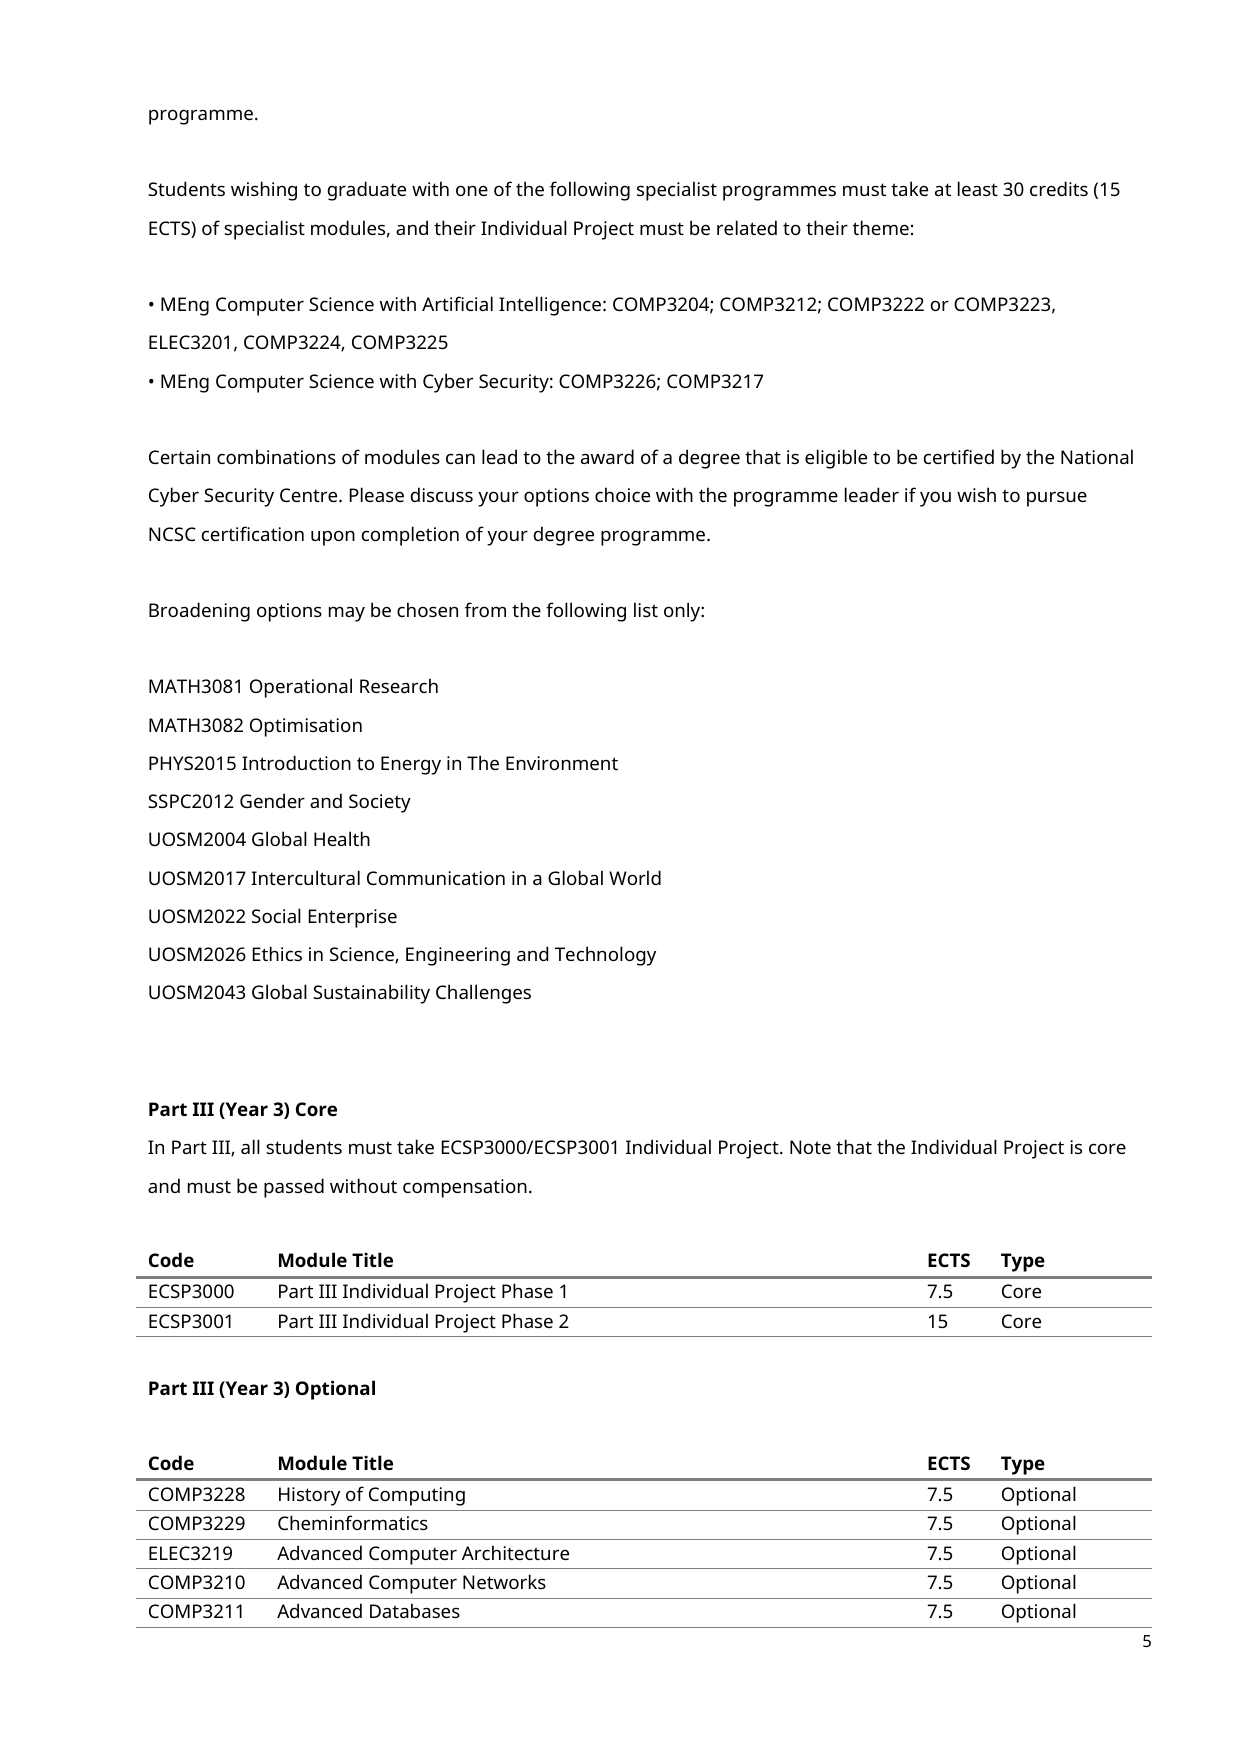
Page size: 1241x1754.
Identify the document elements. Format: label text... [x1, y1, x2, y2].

table_cell Advanced Databases [266, 1599, 916, 1627]
table_cell Type [989, 1450, 1152, 1478]
table_cell Type [989, 1248, 1152, 1276]
table_cell Optional [989, 1481, 1152, 1509]
table_cell Part III Individual Project Phase 2 [266, 1308, 916, 1336]
table_cell 15 [916, 1308, 989, 1336]
table_cell Optional [989, 1511, 1152, 1539]
table_cell COMP3210 [136, 1569, 266, 1597]
table_cell Part III Individual Project Phase 1 [266, 1279, 916, 1307]
table_cell ELEC3219 [136, 1540, 266, 1568]
table_cell 7.5 [916, 1481, 989, 1509]
table_cell 7.5 [916, 1569, 989, 1597]
table_cell 7.5 [916, 1599, 989, 1627]
table_cell Code [136, 1248, 266, 1276]
table_cell COMP3211 [136, 1599, 266, 1627]
table_cell Core [989, 1279, 1152, 1307]
table_cell Advanced Computer Networks [266, 1569, 916, 1597]
table_cell COMP3229 [136, 1511, 266, 1539]
table_cell Optional [989, 1569, 1152, 1597]
table_cell ECTS [916, 1450, 989, 1478]
table_cell Core [989, 1308, 1152, 1336]
table_cell ECSP3001 [136, 1308, 266, 1336]
table_cell Optional [989, 1540, 1152, 1568]
table_cell Module Title [266, 1248, 916, 1276]
table_cell Part III (Year 3) Core In Part III, all students must take ECSP3000/ECSP3001 Individual Project. Note that the Individual Project is core and must be passed without compensation. [136, 1058, 1152, 1247]
table_cell 7.5 [916, 1511, 989, 1539]
table_cell 7.5 [916, 1540, 989, 1568]
table_cell 7.5 [916, 1279, 989, 1307]
table_cell ECSP3000 [136, 1279, 266, 1307]
table_cell ECTS [916, 1248, 989, 1276]
table_cell Cheminformatics [266, 1511, 916, 1539]
table_cell Optional [989, 1599, 1152, 1627]
table_cell COMP3228 [136, 1481, 266, 1509]
table_cell Module Title [266, 1450, 916, 1478]
table_cell programme. Students wishing to graduate with one of the following specialist programmes must take at least 30 credits (15 ECTS) of specialist modules, and their Individual Project must be related to their theme: • MEng Computer Science with Artificial Intelligence: COMP3204; COMP3212; COMP3222 or COMP3223, ELEC3201, COMP3224, COMP3225 • MEng Computer Science with Cyber Security: COMP3226; COMP3217 Certain combinations of modules can lead to the award of a degree that is eligible to be certified by the National Cyber Security Centre. Please discuss your options choice with the programme leader if you wish to pursue NCSC certification upon completion of your degree programme. Broadening options may be chosen from the following list only: MATH3081 Operational Research MATH3082 Optimisation PHYS2015 Introduction to Energy in The Environment SSPC2012 Gender and Society UOSM2004 Global Health UOSM2017 Intercultural Communication in a Global World UOSM2022 Social Enterprise UOSM2026 Ethics in Science, Engineering and Technology UOSM2043 Global Sustainability Challenges [136, 99, 1152, 1058]
table_cell Part III (Year 3) Optional [136, 1337, 1152, 1450]
table_cell Advanced Computer Architecture [266, 1540, 916, 1568]
table_cell Code [136, 1450, 266, 1478]
table_cell History of Computing [266, 1481, 916, 1509]
